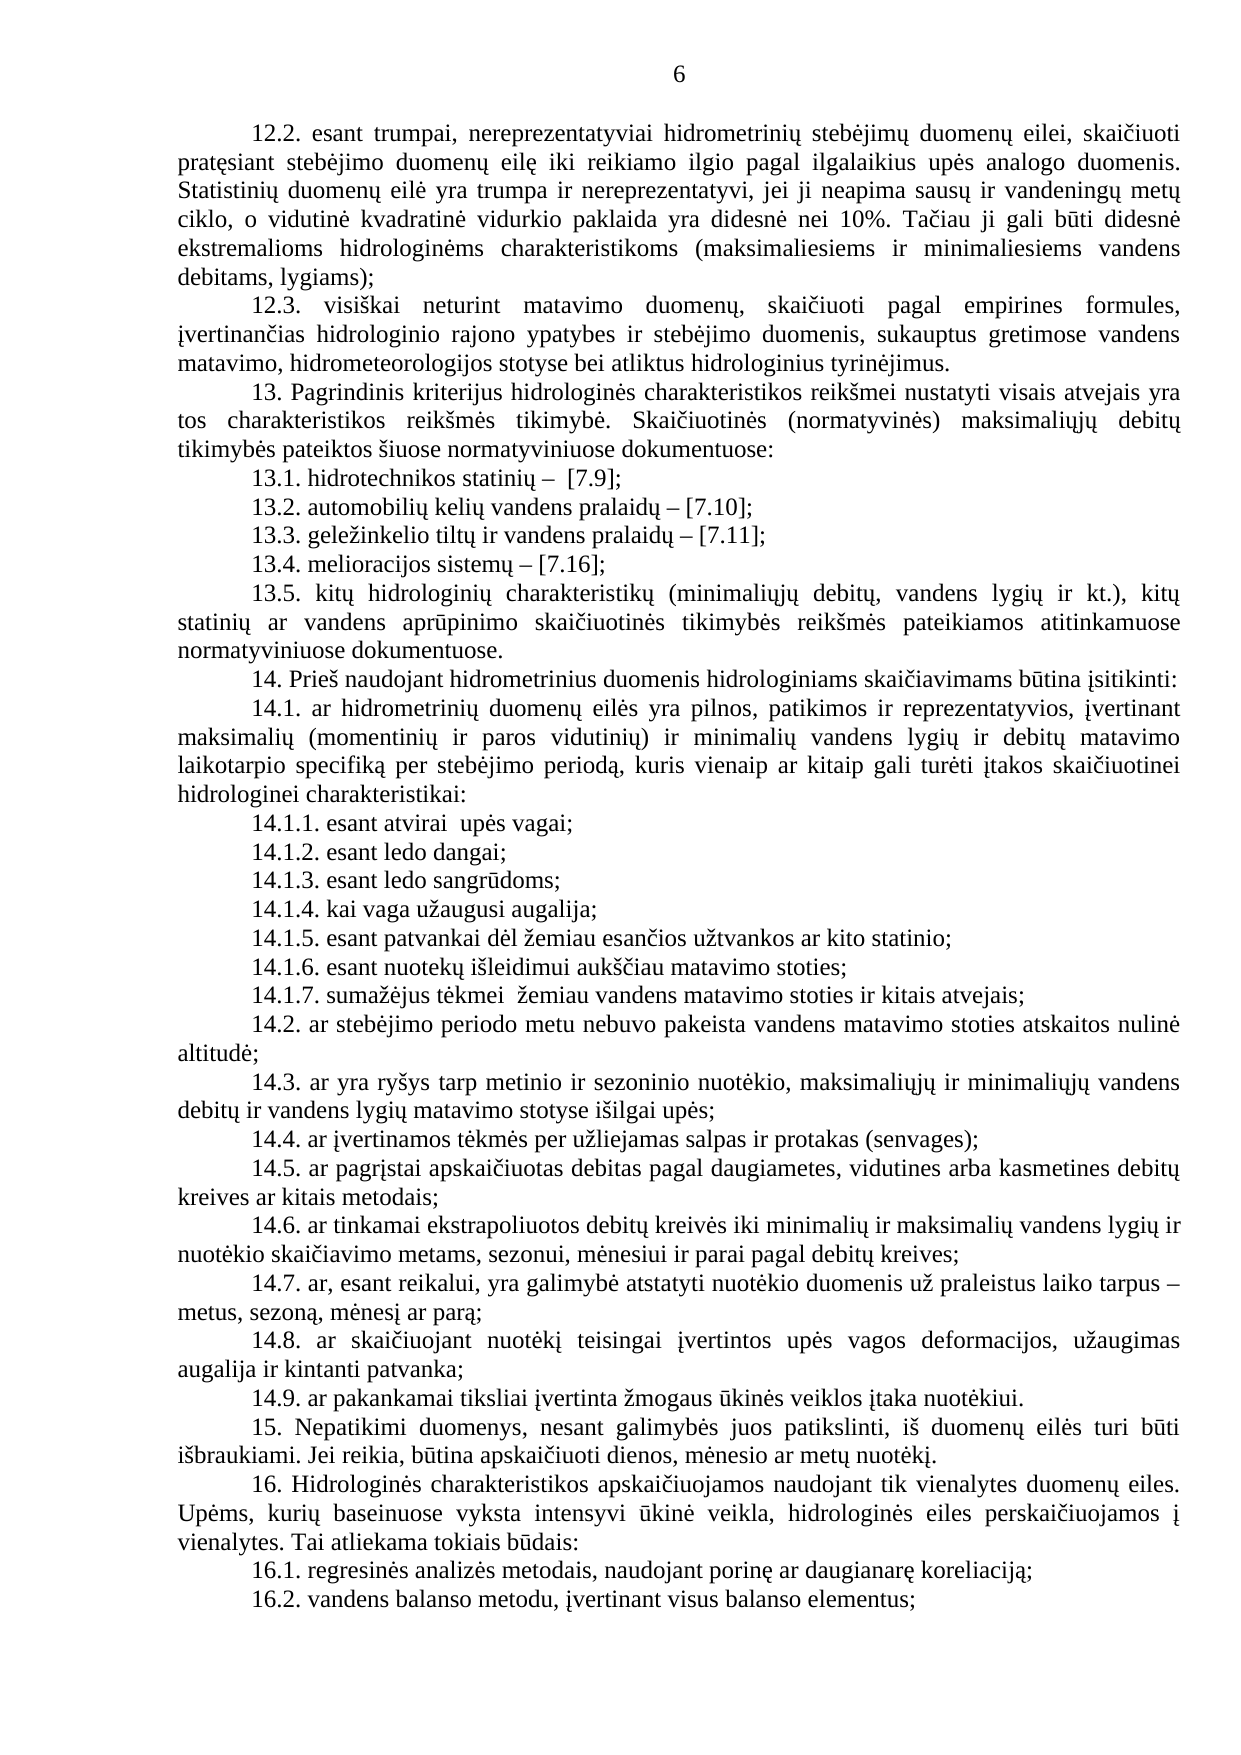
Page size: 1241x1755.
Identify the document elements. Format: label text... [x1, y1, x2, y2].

text 14.1.4. kai vaga užaugusi augalija; [177, 894, 1181, 923]
text 14.7. ar, esant reikalui, yra galimybė atstatyti nuotėkio duomenis už praleistus laiko tarpus – metus, sezoną, mėnesį ar parą; [177, 1268, 1181, 1326]
text 14.1.7. sumažėjus tėkmei žemiau vandens matavimo stoties ir kitais atvejais; [177, 981, 1181, 1009]
text 14.3. ar yra ryšys tarp metinio ir sezoninio nuotėkio, maksimaliųjų ir minimaliųjų vandens debitų ir vandens lygių matavimo stotyse išilgai upės; [177, 1067, 1181, 1124]
text 16. Hidrologinės charakteristikos apskaičiuojamos naudojant tik vienalytes duomenų eiles. Upėms, kurių baseinuose vyksta intensyvi ūkinė veikla, hidrologinės eiles perskaičiuojamos į vienalytes. Tai atliekama tokiais būdais: [177, 1469, 1181, 1556]
text 14.1.5. esant patvankai dėl žemiau esančios užtvankos ar kito statinio; [177, 923, 1181, 952]
text 14.5. ar pagrįstai apskaičiuotas debitas pagal daugiametes, vidutines arba kasmetines debitų kreives ar kitais metodais; [177, 1153, 1181, 1211]
text 14.8. ar skaičiuojant nuotėkį teisingai įvertintos upės vagos deformacijos, užaugimas augalija ir kintanti patvanka; [177, 1326, 1181, 1383]
text 12.3. visiškai neturint matavimo duomenų, skaičiuoti pagal empirines formules, įvertinančias hidrologinio rajono ypatybes ir stebėjimo duomenis, sukauptus gretimose vandens matavimo, hidrometeorologijos stotyse bei atliktus hidrologinius tyrinėjimus. [177, 291, 1181, 377]
text 13.2. automobilių kelių vandens pralaidų – [7.10]; [177, 492, 1181, 521]
text 13. Pagrindinis kriterijus hidrologinės charakteristikos reikšmei nustatyti visais atvejais yra tos charakteristikos reikšmės tikimybė. Skaičiuotinės (normatyvinės) maksimaliųjų debitų tikimybės pateiktos šiuose normatyviniuose dokumentuose: [177, 377, 1181, 463]
text 14. Prieš naudojant hidrometrinius duomenis hidrologiniams skaičiavimams būtina įsitikinti: [177, 664, 1181, 693]
text 14.1.6. esant nuotekų išleidimui aukščiau matavimo stoties; [177, 952, 1181, 981]
text 14.2. ar stebėjimo periodo metu nebuvo pakeista vandens matavimo stoties atskaitos nulinė altitudė; [177, 1009, 1181, 1067]
text 14.1.2. esant ledo dangai; [177, 837, 1181, 866]
text 16.1. regresinės analizės metodais, naudojant porinę ar daugianarę koreliaciją; [177, 1556, 1181, 1584]
text 13.3. geležinkelio tiltų ir vandens pralaidų – [7.11]; [177, 521, 1181, 549]
text 15. Nepatikimi duomenys, nesant galimybės juos patikslinti, iš duomenų eilės turi būti išbraukiami. Jei reikia, būtina apskaičiuoti dienos, mėnesio ar metų nuotėkį. [177, 1412, 1181, 1469]
text 14.1.3. esant ledo sangrūdoms; [177, 866, 1181, 894]
text 12.2. esant trumpai, nereprezentatyviai hidrometrinių stebėjimų duomenų eilei, skaičiuoti pratęsiant stebėjimo duomenų eilę iki reikiamo ilgio pagal ilgalaikius upės analogo duomenis. Statistinių duomenų eilė yra trumpa ir nereprezentatyvi, jei ji neapima sausų ir vandeningų metų ciklo, o vidutinė kvadratinė vidurkio paklaida yra didesnė nei 10%. Tačiau ji gali būti didesnė ekstremalioms hidrologinėms charakteristikoms (maksimaliesiems ir minimaliesiems vandens debitams, lygiams); [177, 118, 1181, 291]
text 16.2. vandens balanso metodu, įvertinant visus balanso elementus; [177, 1584, 1181, 1613]
text 14.6. ar tinkamai ekstrapoliuotos debitų kreivės iki minimalių ir maksimalių vandens lygių ir nuotėkio skaičiavimo metams, sezonui, mėnesiui ir parai pagal debitų kreives; [177, 1211, 1181, 1268]
text 14.9. ar pakankamai tiksliai įvertinta žmogaus ūkinės veiklos įtaka nuotėkiui. [177, 1383, 1181, 1412]
text 13.5. kitų hidrologinių charakteristikų (minimaliųjų debitų, vandens lygių ir kt.), kitų statinių ar vandens aprūpinimo skaičiuotinės tikimybės reikšmės pateikiamos atitinkamuose normatyviniuose dokumentuose. [177, 578, 1181, 664]
text 14.1. ar hidrometrinių duomenų eilės yra pilnos, patikimos ir reprezentatyvios, įvertinant maksimalių (momentinių ir paros vidutinių) ir minimalių vandens lygių ir debitų matavimo laikotarpio specifiką per stebėjimo periodą, kuris vienaip ar kitaip gali turėti įtakos skaičiuotinei hidrologinei charakteristikai: [177, 693, 1181, 808]
text 14.1.1. esant atvirai upės vagai; [177, 808, 1181, 837]
text 13.4. melioracijos sistemų – [7.16]; [177, 549, 1181, 578]
text 13.1. hidrotechnikos statinių – [7.9]; [177, 463, 1181, 492]
text 14.4. ar įvertinamos tėkmės per užliejamas salpas ir protakas (senvages); [177, 1124, 1181, 1153]
